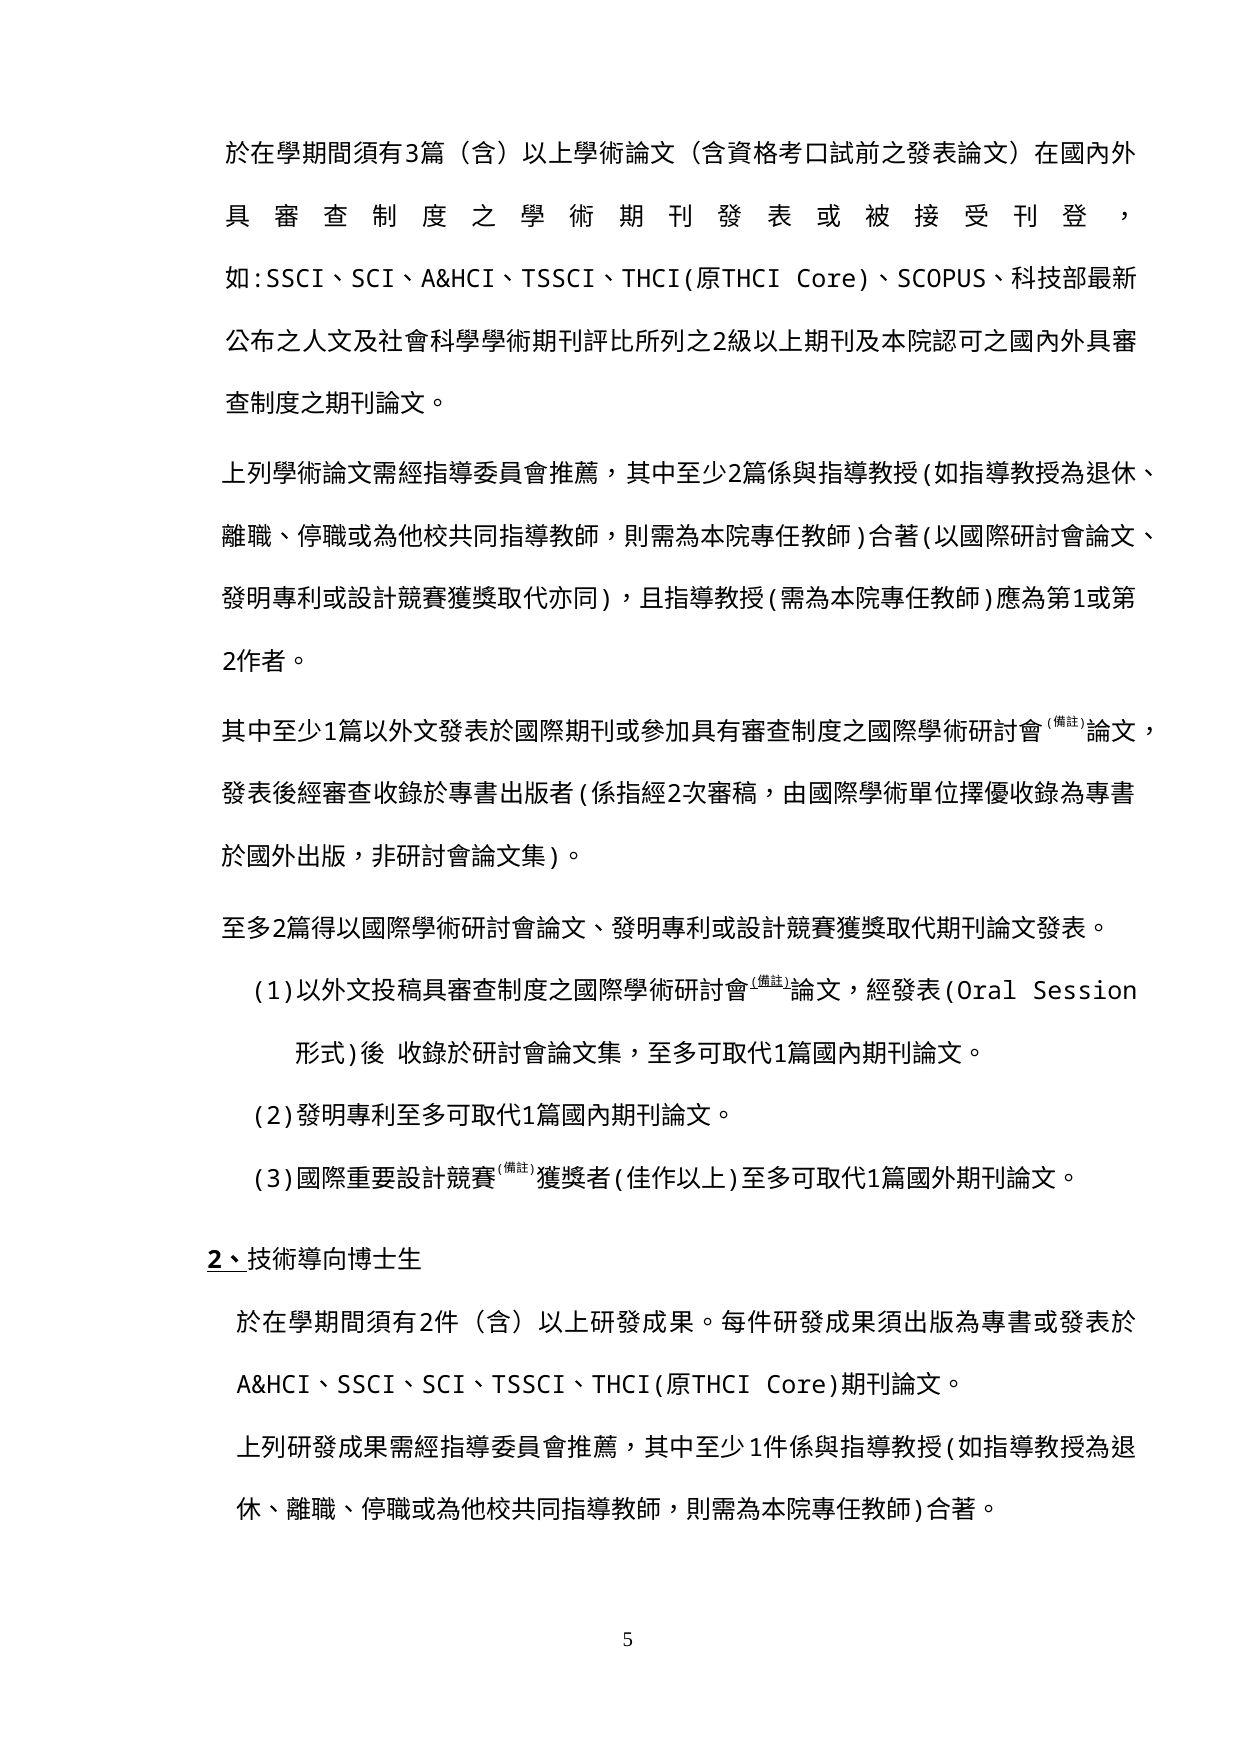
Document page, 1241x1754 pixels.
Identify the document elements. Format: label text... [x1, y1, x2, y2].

text 2、技術導向博士生 [207, 1213, 1137, 1276]
text (1)以外文投稿具審查制度之國際學術研討會(備註)論文，經發表(Oral Session形式)後 收錄於研討會論文集，至多可取代1篇國內期刊論文。 [251, 944, 1137, 1069]
text (2)發明專利至多可取代1篇國內期刊論文。 [251, 1069, 1137, 1132]
text 於在學期間須有2件（含）以上研發成果。每件研發成果須出版為專書或發表於A&HCI、SSCI、SCI、TSSCI、THCI(原THCI Core)期刊論文。 [236, 1276, 1137, 1401]
text 其中至少1篇以外文發表於國際期刊或參加具有審查制度之國際學術研討會(備註)論文，發表後經審查收錄於專書出版者(係指經2次審稿，由國際學術單位擇優收錄為專書於國外出版，非研討會論文集)。 [222, 685, 1137, 873]
text 至多2篇得以國際學術研討會論文、發明專利或設計競賽獲獎取代期刊論文發表。 [222, 882, 1137, 944]
text 上列研發成果需經指導委員會推薦，其中至少1件係與指導教授(如指導教授為退休、離職、停職或為他校共同指導教師，則需為本院專任教師)合著。 [236, 1401, 1137, 1526]
text 於在學期間須有3篇（含）以上學術論文（含資格考口試前之發表論文）在國內外具審查制度之學術期刊發表或被接受刊登，如:SSCI、SCI、A&HCI、TSSCI、THCI(原THCI Core)、SCOPUS、科技部最新公布之人文及社會科學學術期刊評比所列之2級以上期刊及本院認可之國內外具審查制度之期刊論文。 [225, 108, 1137, 420]
text (3)國際重要設計競賽(備註)獲獎者(佳作以上)至多可取代1篇國外期刊論文。 [251, 1132, 1137, 1194]
text 上列學術論文需經指導委員會推薦，其中至少2篇係與指導教授(如指導教授為退休、離職、停職或為他校共同指導教師，則需為本院專任教師)合著(以國際研討會論文、發明專利或設計競賽獲獎取代亦同)，且指導教授(需為本院專任教師)應為第1或第2作者。 [222, 428, 1137, 678]
